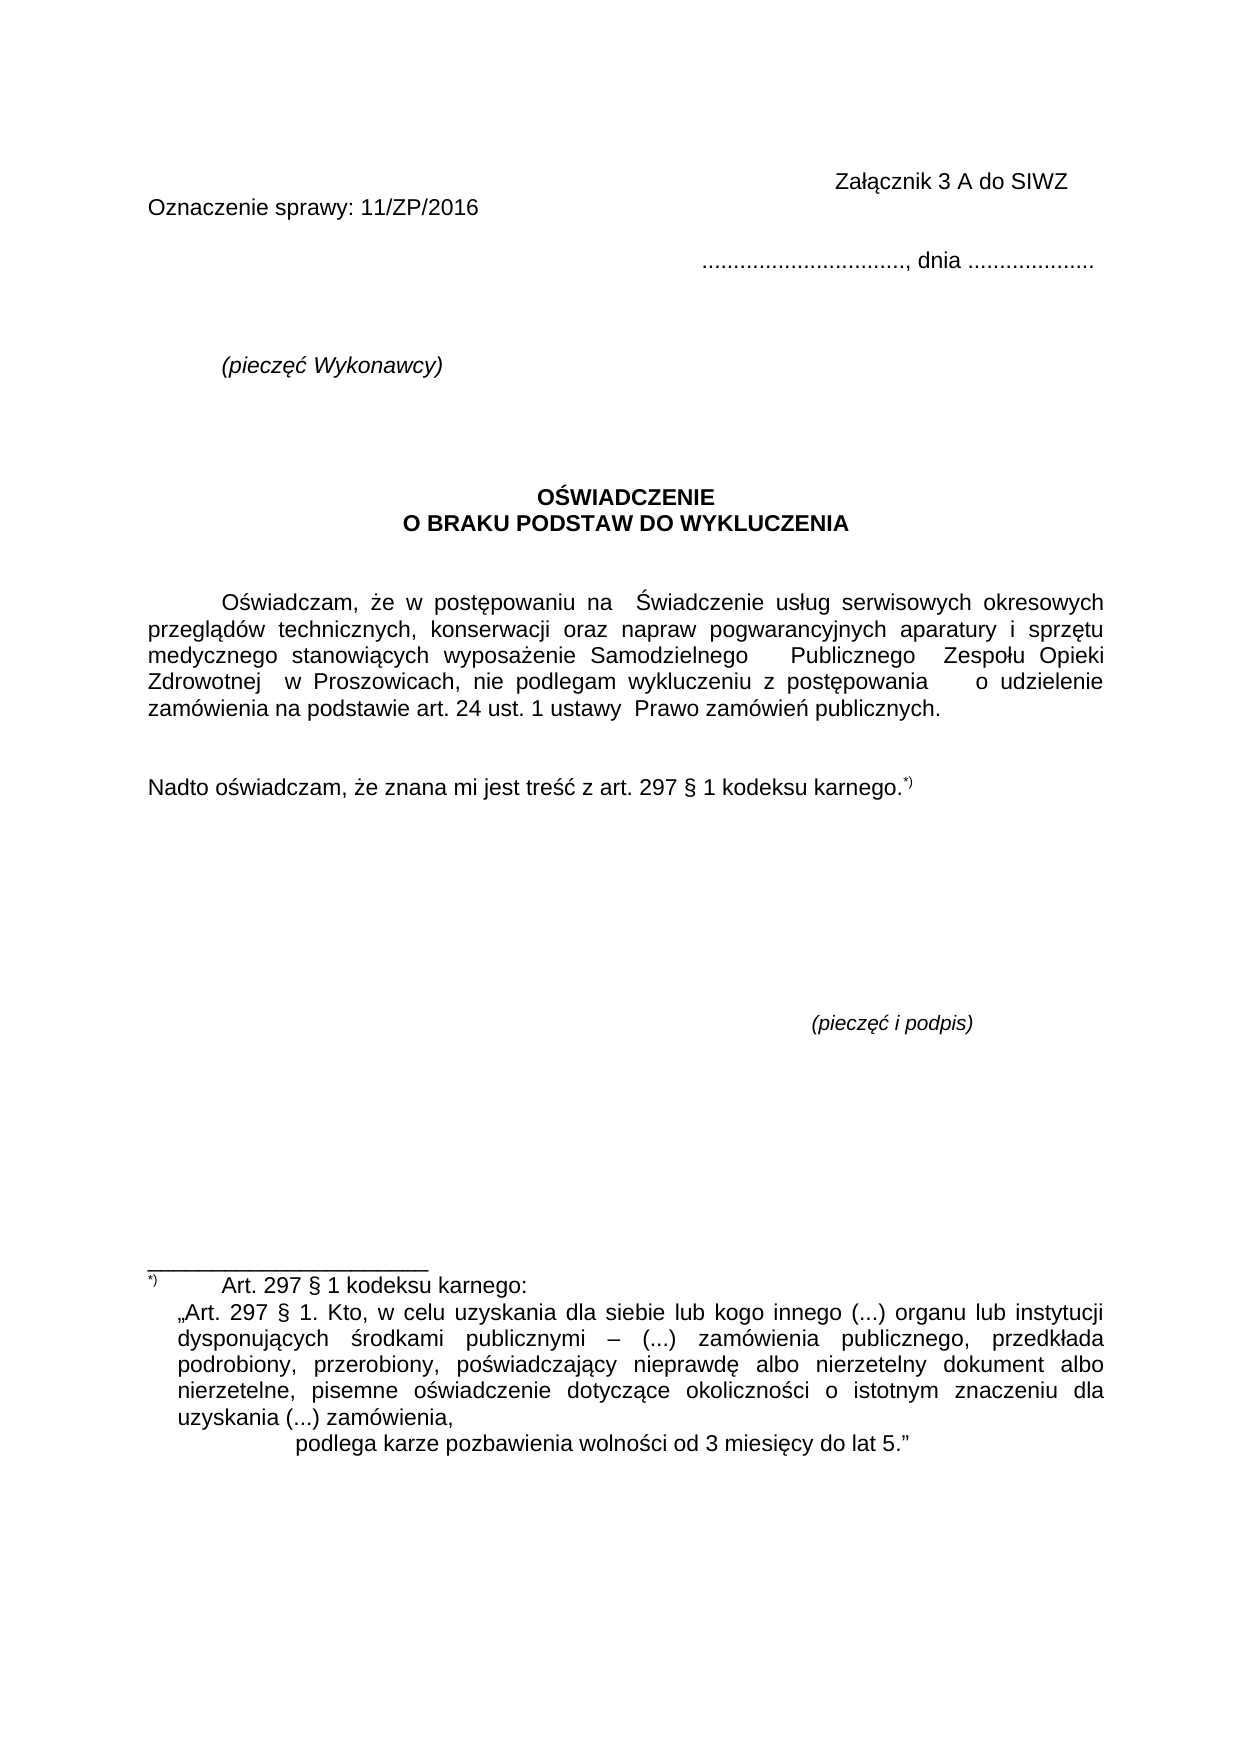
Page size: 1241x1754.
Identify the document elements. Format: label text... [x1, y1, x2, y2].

text ................................, dnia .................... [148, 247, 1104, 273]
text „Art. 297 § 1. Kto, w celu uzyskania dla siebie lub kogo innego (...) organu lub instytucji dysponujących środkami publicznymi – (...) zamówienia publicznego, przedkłada podrobiony, przerobiony, poświadczający nieprawdę albo nierzetelny dokument albo nierzetelne, pisemne oświadczenie dotyczące okoliczności o istotnym znaczeniu dla uzyskania (...) zamówienia, [148, 1298, 1104, 1430]
text Oświadczam, że w postępowaniu na Świadczenie usług serwisowych okresowych przeglądów technicznych, konserwacji oraz napraw pogwarancyjnych aparatury i sprzętu medycznego stanowiących wyposażenie Samodzielnego Publicznego Zespołu Opieki Zdrowotnej w Proszowicach, nie podlegam wykluczeniu z postępowania o udzielenie zamówienia na podstawie art. 24 ust. 1 ustawy Prawo zamówień publicznych. [148, 589, 1104, 721]
text OŚWIADCZENIE [148, 484, 1104, 510]
text podlega karze pozbawienia wolności od 3 miesięcy do lat 5.” [221, 1430, 1104, 1457]
text Załącznik 3 A do SIWZ [148, 168, 1104, 194]
text ______________________ [148, 1246, 1104, 1272]
text Nadto oświadczam, że znana mi jest treść z art. 297 § 1 kodeksu karnego.*) [148, 774, 1104, 800]
text Oznaczenie sprawy: 11/ZP/2016 [148, 194, 1104, 220]
text (pieczęć i podpis) [148, 1011, 1104, 1035]
text (pieczęć Wykonawcy) [148, 352, 1104, 378]
text O BRAKU PODSTAW DO WYKLUCZENIA [148, 510, 1104, 537]
text *) Art. 297 § 1 kodeksu karnego: [148, 1272, 1104, 1298]
